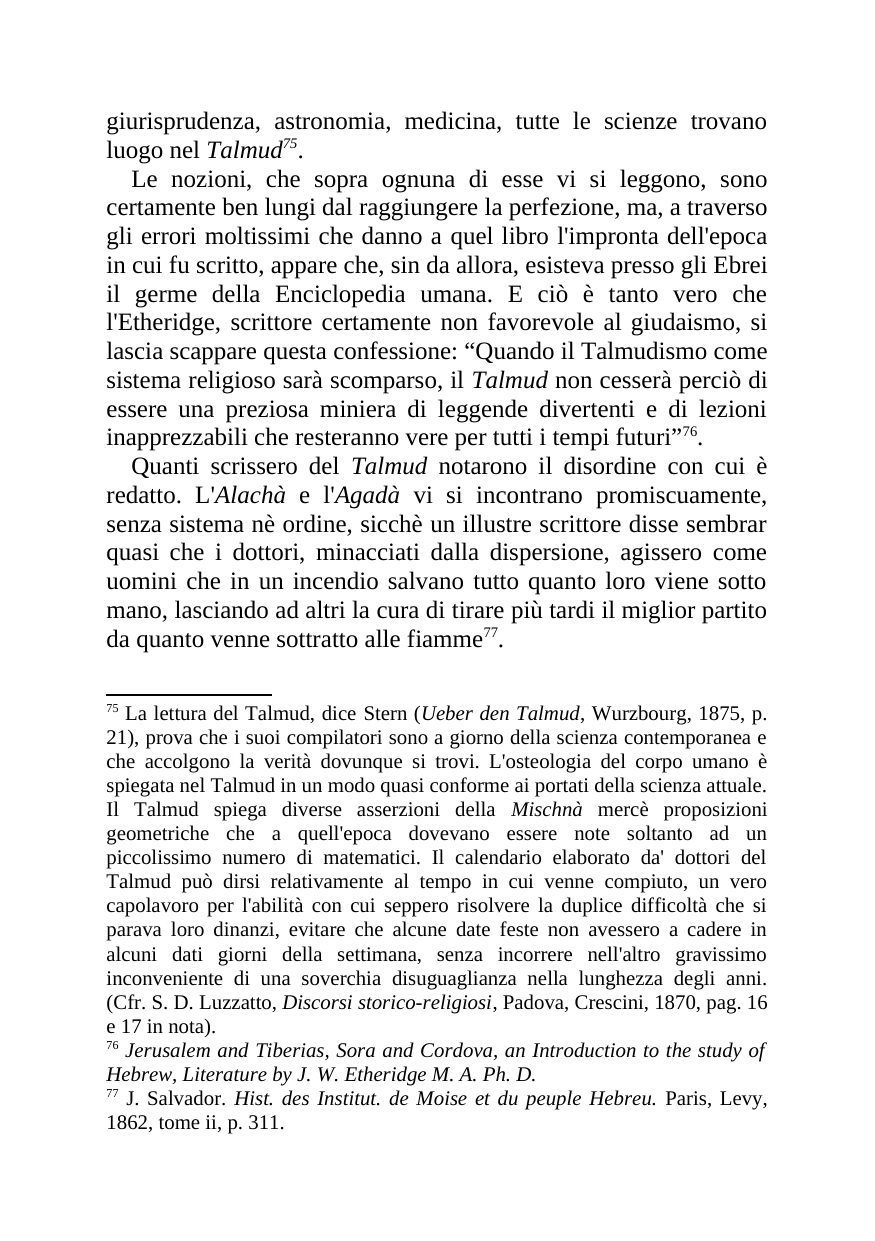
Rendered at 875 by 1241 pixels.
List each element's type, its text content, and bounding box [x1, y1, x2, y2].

text Jerusalem and Tiberias, Sora and Cordova, an Introduction to the study of Hebrew, Literature by J. W. Etheridge M. A. Ph. D. [106, 1038, 768, 1086]
text Quanti scrissero del Talmud notarono il disordine con cui è redatto. L'Alachà e l'Agadà vi si incontrano promiscuamente, senza sistema nè ordine, sicchè un illustre scrittore disse sembrar quasi che i dottori, minacciati dalla dispersione, agissero come uomini che in un incendio salvano tutto quanto loro viene sotto mano, lasciando ad altri la cura di tirare più tardi il miglior partito da quanto venne sottratto alle fiamme. [106, 451, 768, 652]
text La lettura del Talmud, dice Stern (Ueber den Talmud, Wurzbourg, 1875, p. 21), prova che i suoi compilatori sono a giorno della scienza contemporanea e che accolgono la verità dovunque si trovi. L'osteologia del corpo umano è spiegata nel Talmud in un modo quasi conforme ai portati della scienza attuale. Il Talmud spiega diverse asserzioni della Mischnà mercè proposizioni geometriche che a quell'epoca dovevano essere note soltanto ad un piccolissimo numero di matematici. Il calendario elaborato da' dottori del Talmud può dirsi relativamente al tempo in cui venne compiuto, un vero capolavoro per l'abilità con cui seppero risolvere la duplice difficoltà che si parava loro dinanzi, evitare che alcune date feste non avessero a cadere in alcuni dati giorni della settimana, senza incorrere nell'altro gravissimo inconveniente di una soverchia disuguaglianza nella lunghezza degli anni. (Cfr. S. D. Luzzatto, Discorsi storico-religiosi, Padova, Crescini, 1870, pag. 16 e 17 in nota). [106, 701, 768, 1038]
text J. Salvador. Hist. des Institut. de Moise et du peuple Hebreu. Paris, Levy, 1862, tome ii, p. 311. [106, 1086, 768, 1134]
text Le nozioni, che sopra ognuna di esse vi si leggono, sono certamente ben lungi dal raggiungere la perfezione, ma, a traverso gli errori moltissimi che danno a quel libro l'impronta dell'epoca in cui fu scritto, appare che, sin da allora, esisteva presso gli Ebrei il germe della Enciclopedia umana. E ciò è tanto vero che l'Etheridge, scrittore certamente non favorevole al giudaismo, si lascia scappare questa confessione: “Quando il Talmudismo come sistema religioso sarà scomparso, il Talmud non cesserà perciò di essere una preziosa miniera di leggende divertenti e di lezioni inapprezzabili che resteranno vere per tutti i tempi futuri”. [106, 164, 768, 451]
text giurisprudenza, astronomia, medicina, tutte le scienze trovano luogo nel Talmud. [106, 106, 768, 164]
